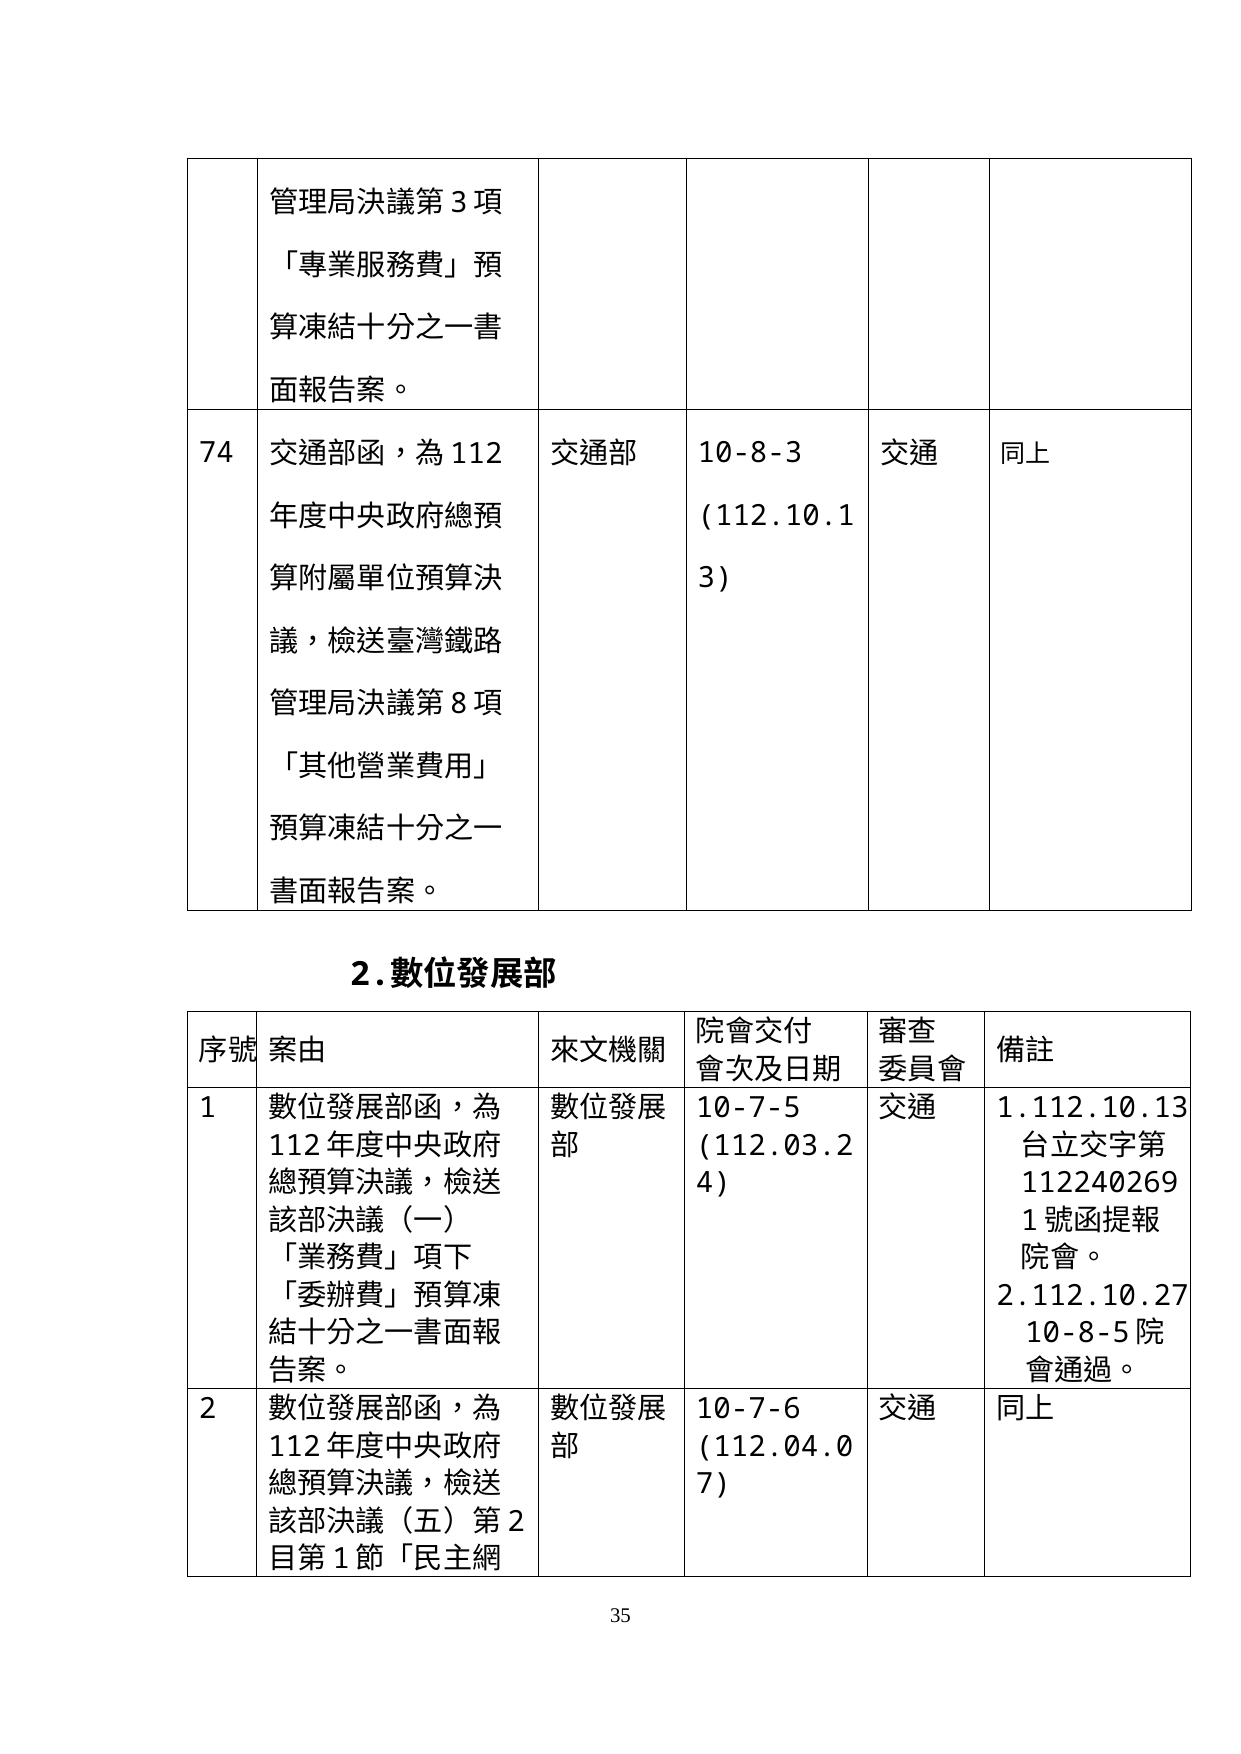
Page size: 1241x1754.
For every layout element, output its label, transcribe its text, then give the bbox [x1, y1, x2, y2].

table_cell 交通部函，為112年度中央政府總預算附屬單位預算決議，檢送臺灣鐵路管理局決議第8項「其他營業費用」預算凍結十分之一書面報告案。 [258, 410, 538, 909]
table_cell 數位發展部 [539, 1389, 684, 1576]
table_header 院會交付 會次及日期 [685, 1012, 867, 1087]
table_header 序號 [188, 1012, 256, 1087]
table_cell 管理局決議第3項「專業服務費」預算凍結十分之一書面報告案。 [258, 159, 538, 408]
table_cell 10-8-3 (112.10.13) [687, 410, 868, 909]
table_cell [869, 159, 989, 408]
table_header 案由 [257, 1012, 538, 1087]
table_cell 交通部 [539, 410, 686, 909]
table_cell [687, 159, 868, 408]
table_header 備註 [985, 1012, 1190, 1087]
table_cell 1.112.10.13台立交字第1122402691號函提報院會。 2.112.10.27 10-8-5院會通過。 [985, 1088, 1190, 1388]
table_cell 同上 [990, 410, 1191, 909]
table_cell 數位發展部 [539, 1088, 684, 1388]
table_cell 交通 [869, 410, 989, 909]
table_cell 10-7-6 (112.04.07) [685, 1389, 867, 1576]
table_cell 交通 [868, 1389, 984, 1576]
table_header 來文機關 [539, 1012, 684, 1087]
table_cell 同上 [985, 1389, 1190, 1576]
table_cell [188, 410, 257, 909]
table_cell 數位發展部函，為112年度中央政府總預算決議，檢送該部決議（一）「業務費」項下「委辦費」預算凍結十分之一書面報告案。 [257, 1088, 538, 1388]
table_cell 數位發展部函，為112年度中央政府總預算決議，檢送該部決議（五）第2目第1節「民主網 [257, 1389, 538, 1576]
table_cell 10-7-5 (112.03.24) [685, 1088, 867, 1388]
table_cell [188, 1088, 256, 1388]
table_cell [990, 159, 1191, 408]
table_cell 交通 [868, 1088, 984, 1388]
table_cell [539, 159, 686, 408]
table_cell [188, 1389, 256, 1576]
table_cell [188, 159, 257, 408]
subtitle 2.數位發展部 [350, 929, 1053, 992]
table_header 審查 委員會 [868, 1012, 984, 1087]
